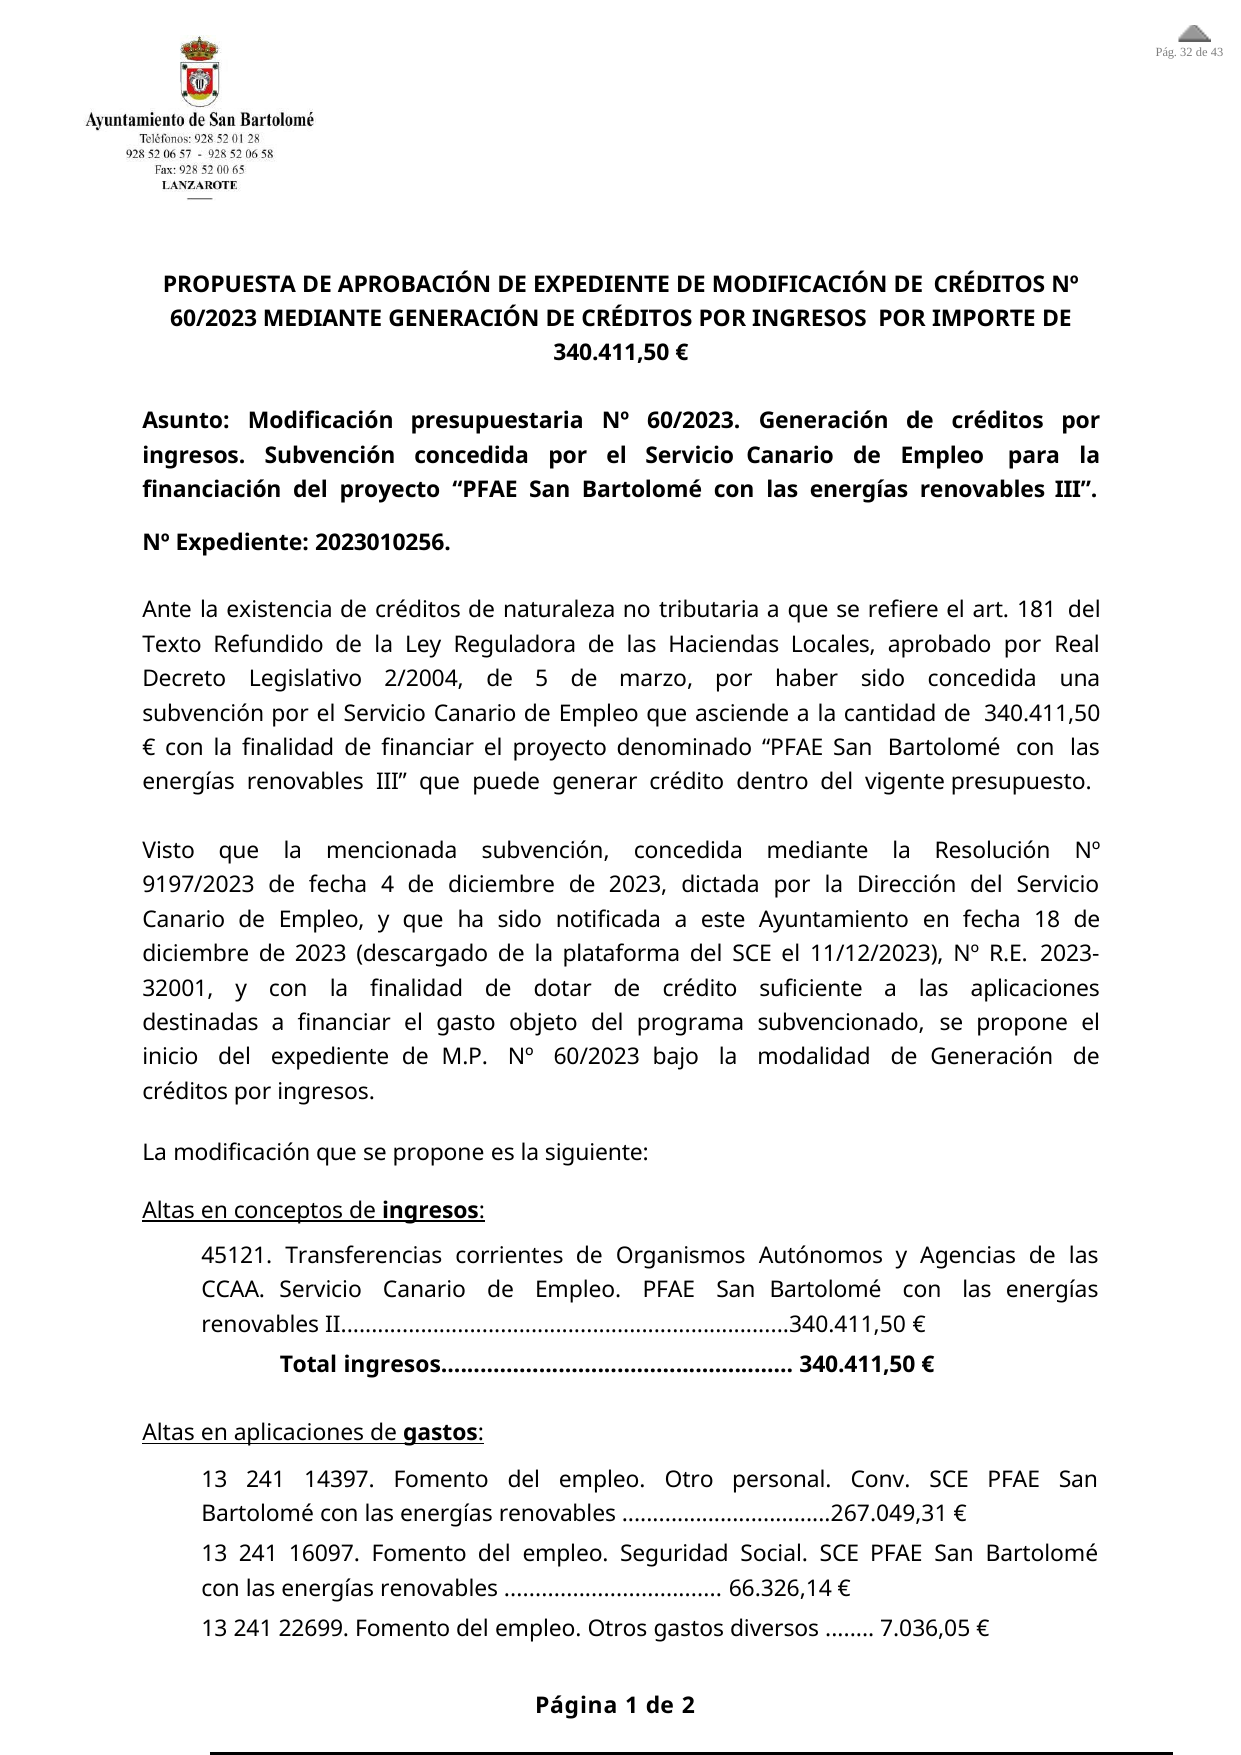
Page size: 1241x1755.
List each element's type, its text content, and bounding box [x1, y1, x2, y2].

text 45121. Transferencias corrientes de Organismos Autónomos y Agencias de las CCAA. Servicio Canario de Empleo. PFAE San Bartolomé con las energías renovables II.........................................................................340.411,50 € [201, 1239, 1099, 1339]
text 13 241 16097. Fomento del empleo. Seguridad Social. SCE PFAE San Bartolomé con las energías renovables ................................... 66.326,14 € [201, 1537, 1098, 1603]
text Nº Expediente: 2023010256. [142, 526, 1236, 557]
text Altas en aplicaciones de gastos: [142, 1416, 1236, 1448]
text Asunto: Modificación presupuestaria Nº 60/2023. Generación de créditos por ingresos. Subvención concedida por el Servicio Canario de Empleo para la financiación del proyecto “PFAE San Bartolomé con las energías renovables III”. [142, 404, 1100, 504]
text Visto que la mencionada subvención, concedida mediante la Resolución Nº 9197/2023 de fecha 4 de diciembre de 2023, dictada por la Dirección del Servicio Canario de Empleo, y que ha sido notificada a este Ayuntamiento en fecha 18 de diciembre de 2023 (descargado de la plataforma del SCE el 11/12/2023), Nº R.E. 2023-32001, y con la finalidad de dotar de crédito suficiente a las aplicaciones destinadas a financiar el gasto objeto del programa subvencionado, se propone el inicio del expediente de M.P. Nº 60/2023 bajo la modalidad de Generación de créditos por ingresos. [142, 834, 1100, 1106]
text 13 241 22699. Fomento del empleo. Otros gastos diversos ........ 7.036,05 € [201, 1612, 1236, 1643]
text PROPUESTA DE APROBACIÓN DE EXPEDIENTE DE MODIFICACIÓN DE CRÉDITOS Nº 60/2023 MEDIANTE GENERACIÓN DE CRÉDITOS POR INGRESOS POR IMPORTE DE 340.411,50 € [142, 268, 1099, 367]
text 13 241 14397. Fomento del empleo. Otro personal. Conv. SCE PFAE San Bartolomé con las energías renovables ..................................267.049,31 € [201, 1463, 1099, 1528]
text Total ingresos...................................................... 340.411,50 € [279, 1348, 1236, 1379]
text Ante la existencia de créditos de naturaleza no tributaria a que se refiere el art. 181 del Texto Refundido de la Ley Reguladora de las Haciendas Locales, aprobado por Real Decreto Legislativo 2/2004, de 5 de marzo, por haber sido concedida una subvención por el Servicio Canario de Empleo que asciende a la cantidad de 340.411,50 € con la finalidad de financiar el proyecto denominado “PFAE San Bartolomé con las energías renovables III” que puede generar crédito dentro del vigente presupuesto. [142, 593, 1100, 797]
text La modificación que se propone es la siguiente: Altas en conceptos de ingresos: [142, 1113, 671, 1230]
